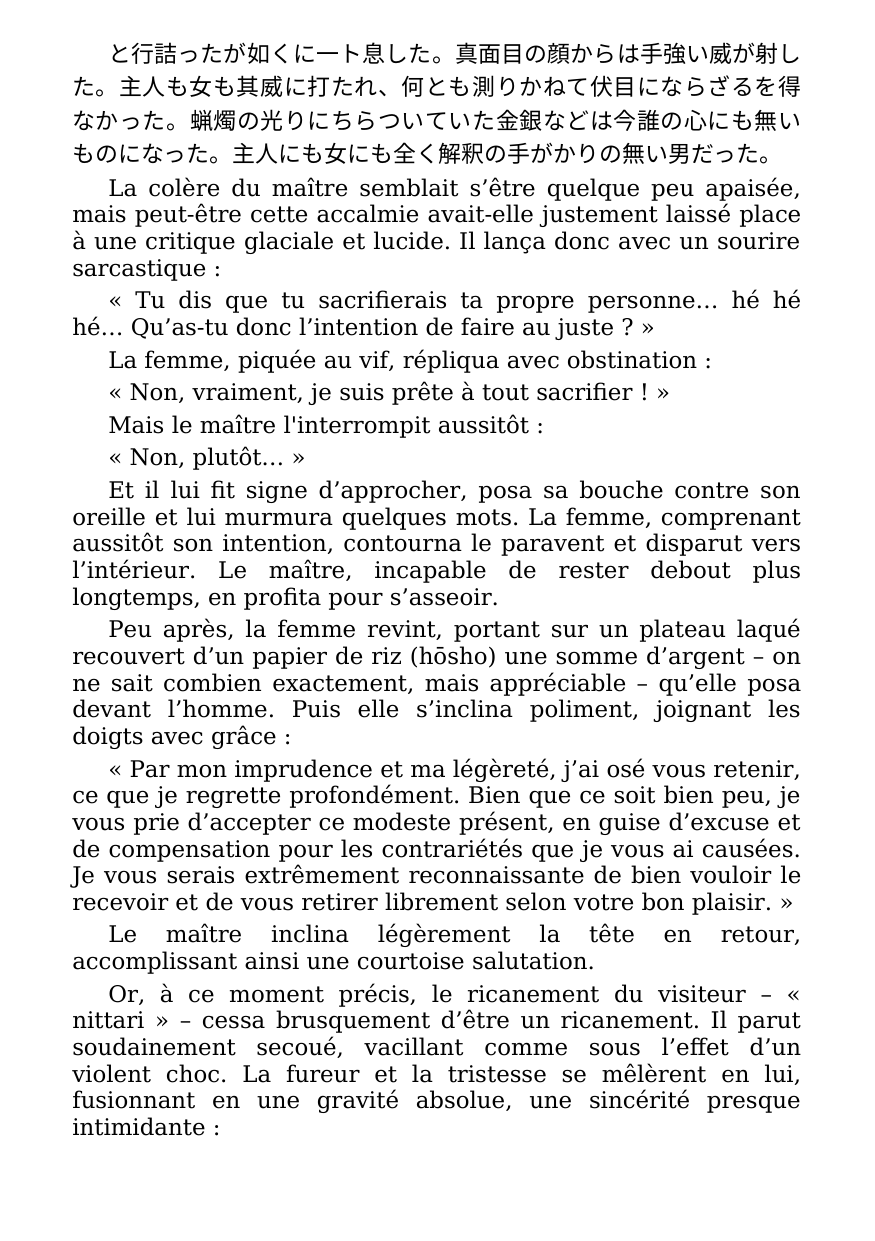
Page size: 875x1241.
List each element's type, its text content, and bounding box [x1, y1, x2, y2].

text Et il lui fit signe d’approcher, posa sa bouche contre son oreille et lui murmura quelques mots. La femme, comprenant aussitôt son intention, contourna le paravent et disparut vers l’intérieur. Le maître, incapable de rester debout plus longtemps, en profita pour s’asseoir. [72, 477, 802, 611]
text La colère du maître semblait s’être quelque peu apaisée, mais peut-être cette accalmie avait-elle justement laissé place à une critique glaciale et lucide. Il lança donc avec un sourire sarcastique : [72, 175, 802, 282]
text « Non, vraiment, je suis prête à tout sacrifier ! » [72, 379, 802, 406]
text « Tu dis que tu sacrifierais ta propre personne… hé hé hé… Qu’as-tu donc l’intention de faire au juste ? » [72, 287, 802, 341]
text Mais le maître l'interrompit aussitôt : [72, 412, 802, 439]
text « Non, plutôt… » [72, 444, 802, 471]
text Peu après, la femme revint, portant sur un plateau laqué recouvert d’un papier de riz (hōsho) une somme d’argent – on ne sait combien exactement, mais appréciable – qu’elle posa devant l’homme. Puis elle s’inclina poliment, joignant les doigts avec grâce : [72, 616, 802, 750]
text Le maître inclina légèrement la tête en retour, accomplissant ainsi une courtoise salutation. [72, 922, 802, 975]
text Or, à ce moment précis, le ricanement du visiteur – « nittari » – cessa brusquement d’être un ricanement. Il parut soudainement secoué, vacillant comme sous l’effet d’un violent choc. La fureur et la tristesse se mêlèrent en lui, fusionnant en une gravité absolue, une sincérité presque intimidante : [72, 981, 802, 1141]
text La femme, piquée au vif, répliqua avec obstination : [72, 347, 802, 373]
text と行詰ったが如くに一ト息した。真面目の顔からは手強い威が射した。主人も女も其威に打たれ、何とも測りかねて伏目にならざるを得なかった。蝋燭の光りにちらついていた金銀などは今誰の心にも無いものになった。主人にも女にも全く解釈の手がかりの無い男だった。 [72, 36, 802, 169]
text « Par mon imprudence et ma légèreté, j’ai osé vous retenir, ce que je regrette profondément. Bien que ce soit bien peu, je vous prie d’accepter ce modeste présent, en guise d’excuse et de compensation pour les contrariétés que je vous ai causées. Je vous serais extrêmement reconnaissante de bien vouloir le recevoir et de vous retirer librement selon votre bon plaisir. » [72, 756, 802, 916]
